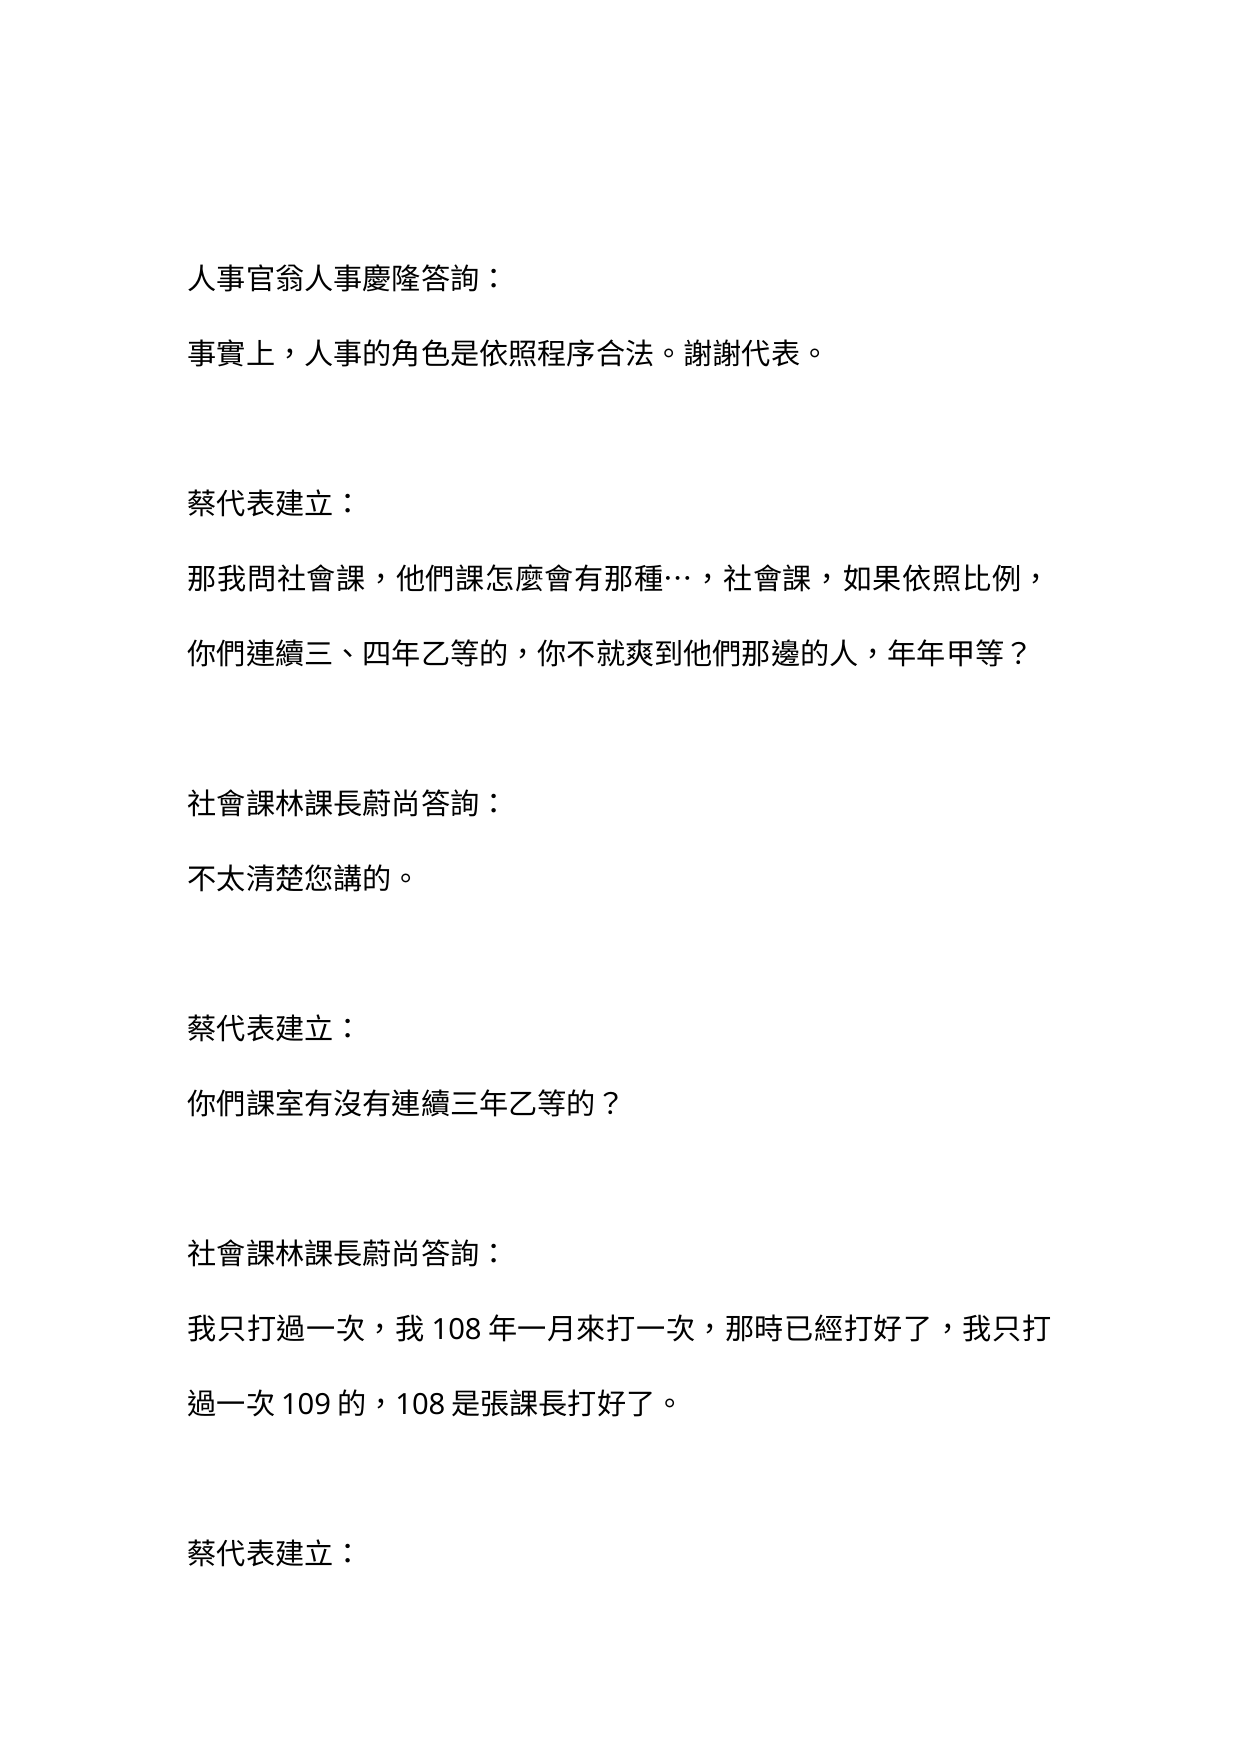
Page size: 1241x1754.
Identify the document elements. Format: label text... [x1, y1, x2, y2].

text 不太清楚您講的。 [187, 839, 1053, 914]
text 社會課林課長蔚尚答詢： [187, 764, 1053, 839]
text 你們課室有沒有連續三年乙等的？ [187, 1064, 1053, 1139]
text 那我問社會課，他們課怎麼會有那種…，社會課，如果依照比例，你們連續三、四年乙等的，你不就爽到他們那邊的人，年年甲等？ [187, 539, 1053, 689]
text 蔡代表建立： [187, 1514, 1053, 1589]
text 事實上，人事的角色是依照程序合法。謝謝代表。 [187, 314, 1053, 389]
text 人事官翁人事慶隆答詢： [187, 239, 1053, 314]
text 蔡代表建立： [187, 989, 1053, 1064]
text 蔡代表建立： [187, 464, 1053, 539]
text 社會課林課長蔚尚答詢： [187, 1214, 1053, 1289]
text 我只打過一次，我108年一月來打一次，那時已經打好了，我只打過一次109的，108是張課長打好了。 [187, 1289, 1053, 1439]
